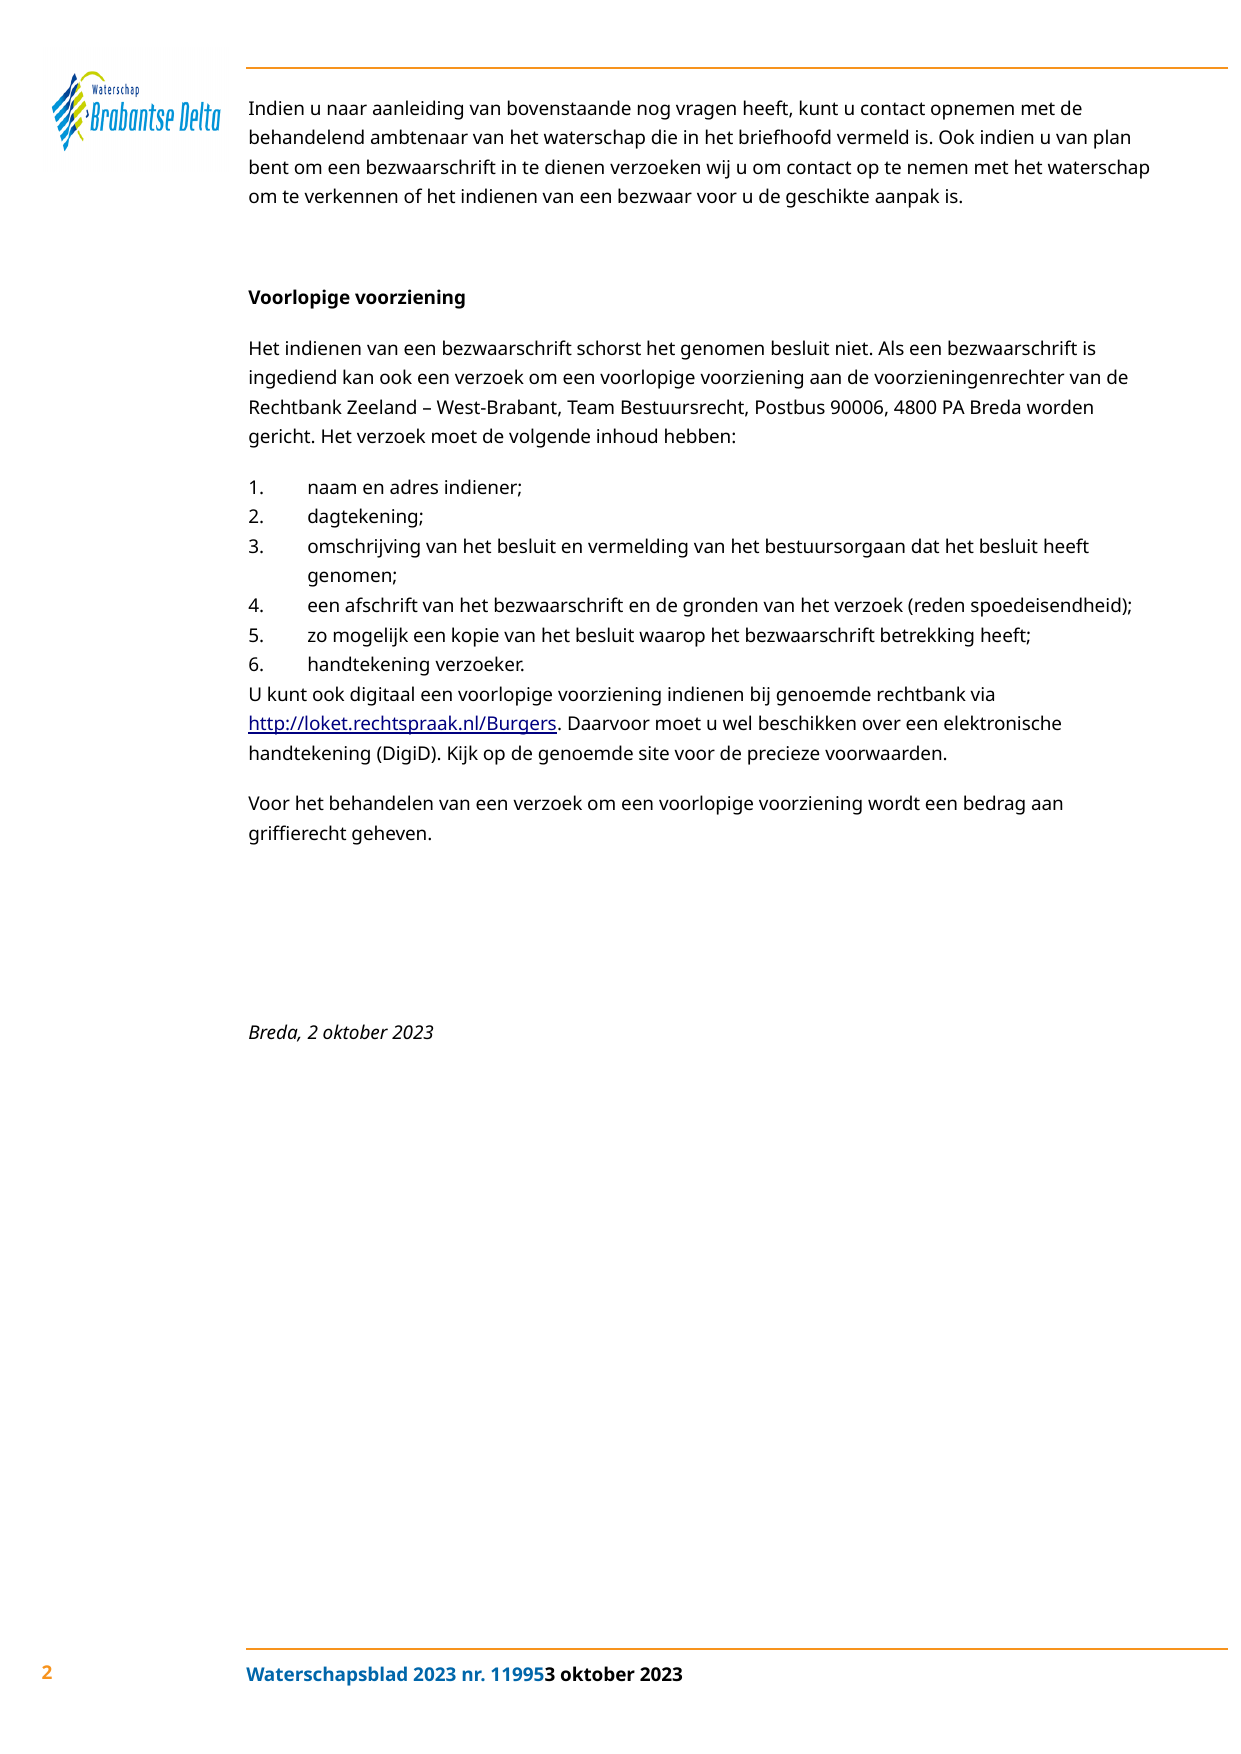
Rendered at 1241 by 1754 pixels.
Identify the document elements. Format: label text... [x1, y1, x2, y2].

text Voor het behandelen van een verzoek om een voorlopige voorziening wordt een bedrag aan griffierecht geheven. [248, 791, 1152, 846]
text Breda, 2 oktober 2023 [248, 1019, 1152, 1045]
text Indien u naar aanleiding van bovenstaande nog vragen heeft, kunt u contact opnemen met de behandelend ambtenaar van het waterschap die in het briefhoofd vermeld is. Ook indien u van plan bent om een bezwaarschrift in te dienen verzoeken wij u om contact op te nemen met het waterschap om te verkennen of het indienen van een bezwaar voor u de geschikte aanpak is. [248, 95, 1152, 209]
list omschrijving van het besluit en vermelding van het bestuursorgaan dat het besluit heeft genomen; [248, 533, 1152, 588]
text U kunt ook digitaal een voorlopige voorziening indienen bij genoemde rechtbank via http://loket.rechtspraak.nl/Burgers. Daarvoor moet u wel beschikken over een elektronische handtekening (DigiD). Kijk op de genoemde site voor de precieze voorwaarden. [248, 681, 1152, 766]
list zo mogelijk een kopie van het besluit waarop het bezwaarschrift betrekking heeft; [248, 622, 1152, 648]
list een afschrift van het bezwaarschrift en de gronden van het verzoek (reden spoedeisendheid); [248, 592, 1152, 618]
text Voorlopige voorziening [248, 284, 1152, 310]
list naam en adres indiener; [248, 474, 1152, 500]
picture [41, 47, 231, 172]
list dagtekening; [248, 503, 1152, 529]
list handtekening verzoeker. [248, 651, 1152, 677]
text Het indienen van een bezwaarschrift schorst het genomen besluit niet. Als een bezwaarschrift is ingediend kan ook een verzoek om een voorlopige voorziening aan de voorzieningenrechter van de Rechtbank Zeeland – West-Brabant, Team Bestuursrecht, Postbus 90006, 4800 PA Breda worden gericht. Het verzoek moet de volgende inhoud hebben: [248, 335, 1152, 449]
